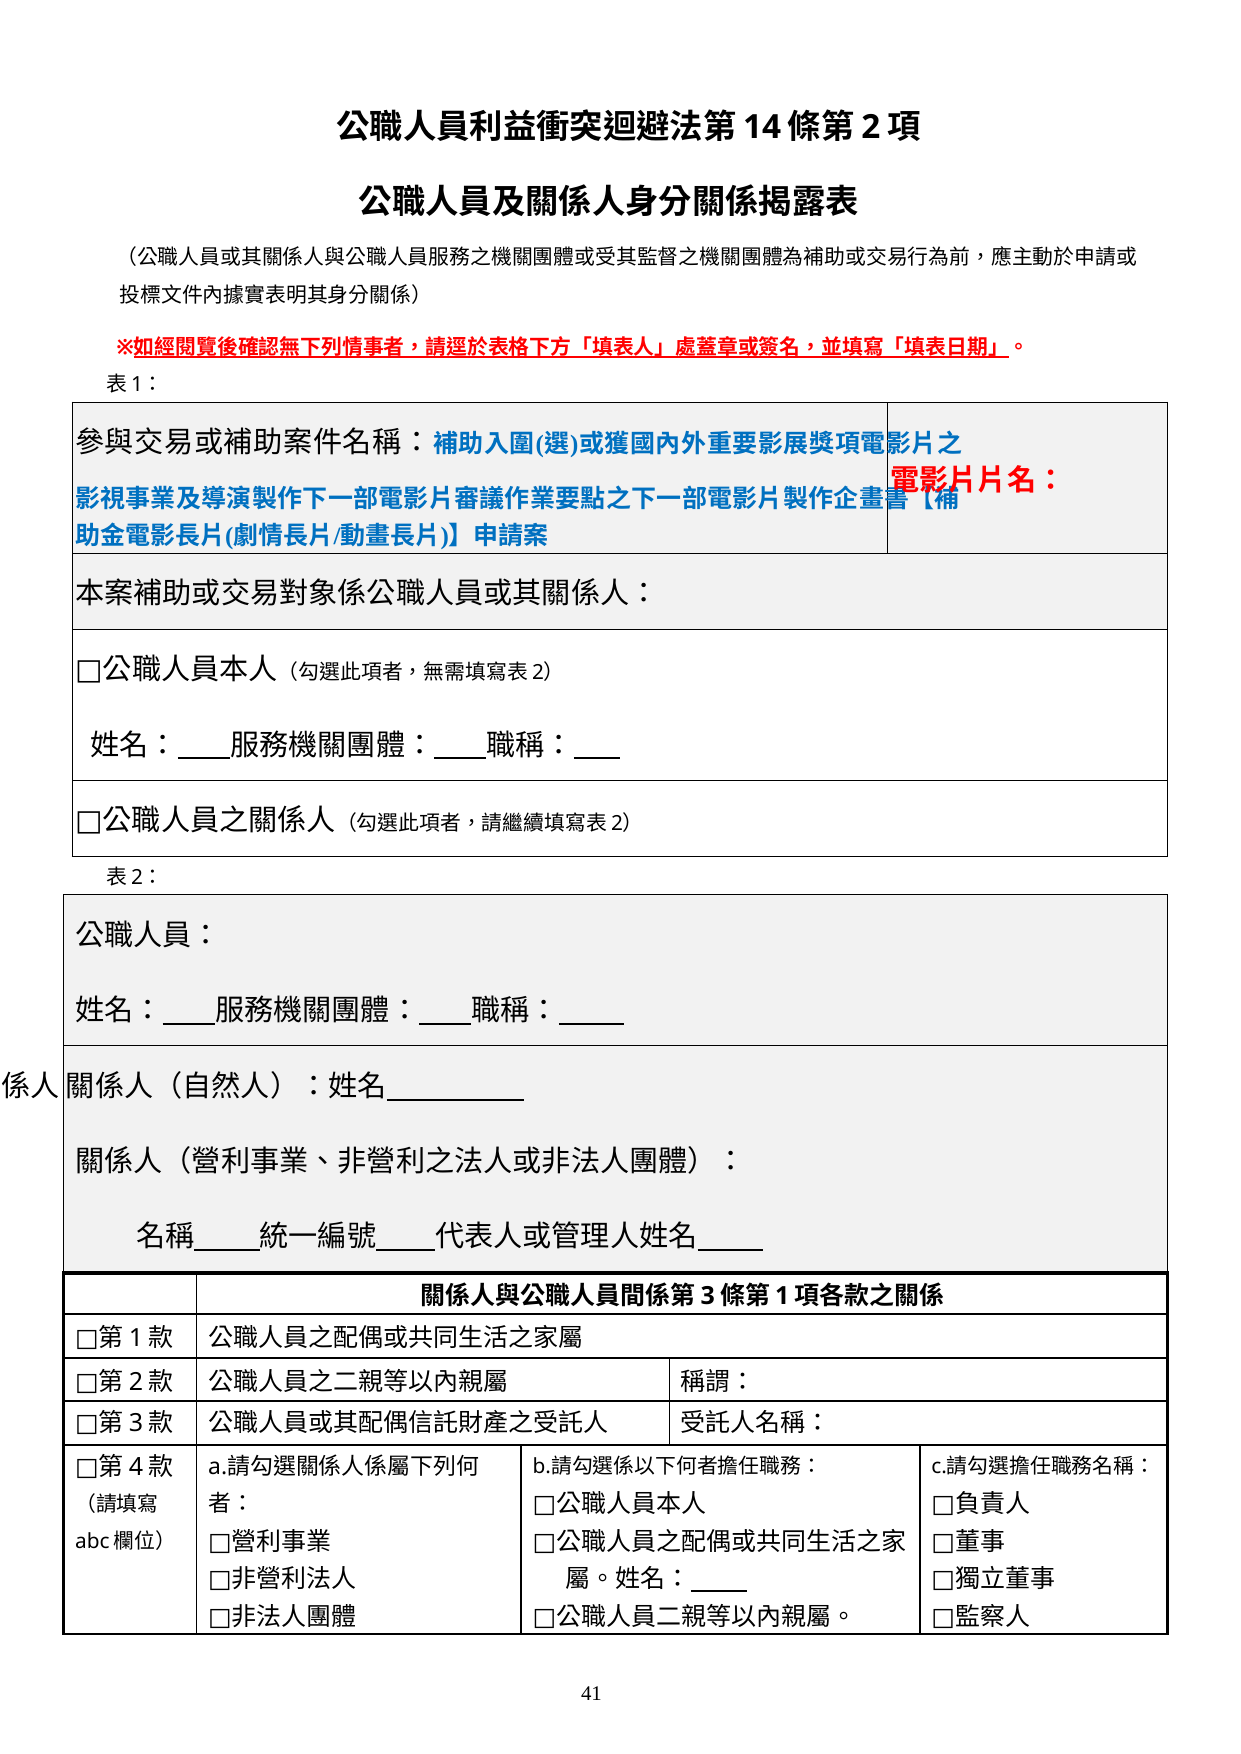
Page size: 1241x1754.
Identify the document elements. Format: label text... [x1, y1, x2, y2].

text （公職人員或其關係人與公職人員服務之機關團體或受其監督之機關團體為補助或交易行為前，應主動於申請或投標文件內據實表明其身分關係） [116, 237, 1138, 312]
table_cell 關係人 關係人（自然人）：姓名 關係人（營利事業、非營利之法人或非法人團體）： 名稱 統一編號 代表人或管理人姓名 [64, 1046, 1167, 1271]
table_header 公職人員： 姓名： 服務機關團體： 職稱： [64, 895, 1167, 1045]
table_cell 本案補助或交易對象係公職人員或其關係人： [73, 554, 1167, 629]
table_cell [65, 1275, 196, 1313]
text 表2： [36, 857, 1107, 894]
table_cell 公職人員或其配偶信託財產之受託人 [197, 1402, 669, 1444]
text 表1： [36, 364, 1186, 402]
table_header 參與交易或補助案件名稱：補助入圍(選)或獲國內外重要影展獎項電影片之影視事業及導演製作下一部電影片審議作業要點之下一部電影片製作企畫書【補助金電影長片(劇情長片/動畫長片)】申請案 [73, 403, 887, 553]
text 公職人員利益衝突迴避法第14條第2項 [149, 87, 1107, 162]
text 公職人員及關係人身分關係揭露表 [0, 162, 1240, 237]
table_cell □第3款 [65, 1402, 196, 1444]
table_cell 稱謂： [670, 1359, 1166, 1400]
table_cell 受託人名稱： [670, 1402, 1166, 1444]
table_cell 關係人與公職人員間係第3條第1項各款之關係 [197, 1275, 1166, 1313]
table_cell □公職人員之關係人（勾選此項者，請繼續填寫表2） [73, 781, 1167, 856]
table_cell □第1款 [65, 1315, 196, 1357]
text ※如經閱覽後確認無下列情事者，請逕於表格下方「填表人」處蓋章或簽名，並填寫「填表日期」。 [116, 327, 1181, 364]
table_header 電影片片名： [888, 403, 1167, 553]
table_cell b.請勾選係以下何者擔任職務： □公職人員本人 □公職人員之配偶或共同生活之家屬。姓名： □公職人員二親等以內親屬。 [522, 1446, 919, 1633]
table_cell 公職人員之二親等以內親屬 [197, 1359, 669, 1400]
table_cell □公職人員本人（勾選此項者，無需填寫表2） 姓名： 服務機關團體： 職稱： [73, 630, 1167, 780]
table_cell □第2款 [65, 1359, 196, 1400]
table_cell □第4款 （請填寫abc欄位） [65, 1446, 196, 1633]
table_cell c.請勾選擔任職務名稱： □負責人 □董事 □獨立董事 □監察人 [921, 1446, 1166, 1633]
table_cell a.請勾選關係人係屬下列何者： □營利事業 □非營利法人 □非法人團體 [197, 1446, 520, 1633]
table_cell 公職人員之配偶或共同生活之家屬 [197, 1315, 1166, 1357]
